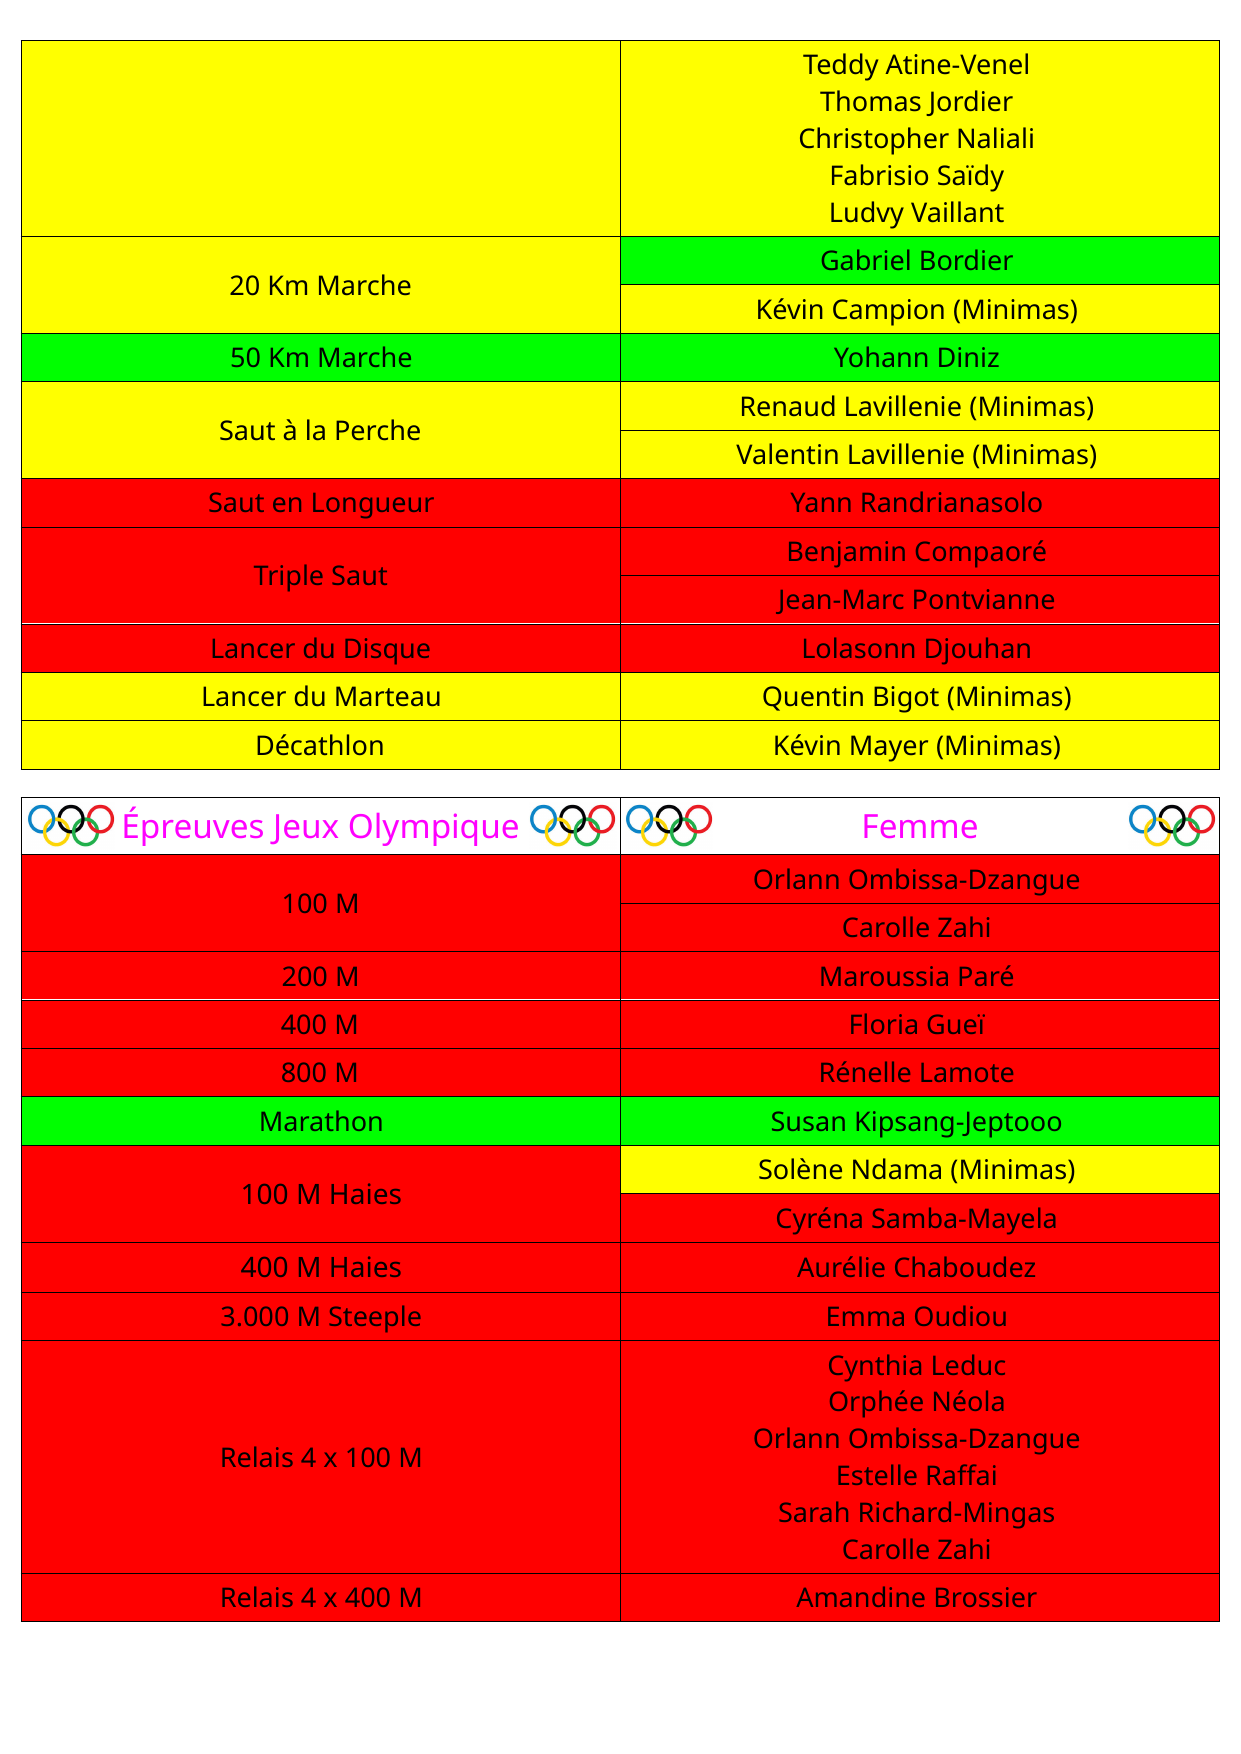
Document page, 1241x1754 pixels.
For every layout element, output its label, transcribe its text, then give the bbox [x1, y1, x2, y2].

table_cell Yann Randrianasolo [621, 479, 1219, 527]
table_cell Emma Oudiou [621, 1293, 1219, 1340]
table_cell Gabriel Bordier [621, 237, 1219, 284]
table_cell Solène Ndama (Minimas) [621, 1146, 1219, 1193]
table_cell Saut en Longueur [22, 479, 620, 527]
table_cell Carolle Zahi [621, 904, 1219, 951]
table_cell Jean-Marc Pontvianne [621, 576, 1219, 623]
table_cell Floria Gueï [621, 1001, 1219, 1048]
table_cell Cyréna Samba-Mayela [621, 1194, 1219, 1242]
table_header [621, 850, 1219, 854]
table_cell Orlann Ombissa-Dzangue [621, 855, 1219, 903]
table_cell Benjamin Compaoré [621, 528, 1219, 575]
table_cell Rénelle Lamote [621, 1049, 1219, 1096]
picture [528, 802, 617, 850]
table_cell 20 Km Marche [22, 237, 620, 333]
table_cell 50 Km Marche [22, 334, 620, 381]
picture [624, 802, 714, 850]
table_cell 100 M [22, 855, 620, 951]
table_cell 100 M Haies [22, 1146, 620, 1242]
table_cell Cynthia Leduc Orphée Néola Orlann Ombissa-Dzangue Estelle Raffai Sarah Richard-Mingas Carolle Zahi [621, 1341, 1219, 1573]
table_cell Aurélie Chaboudez [621, 1243, 1219, 1292]
table_cell Susan Kipsang-Jeptooo [621, 1097, 1219, 1145]
table_cell Yohann Diniz [621, 334, 1219, 381]
table_cell Marathon [22, 1097, 620, 1145]
picture [26, 802, 115, 850]
table_cell 400 M Haies [22, 1243, 620, 1292]
table_cell 800 M [22, 1049, 620, 1096]
table_cell 3.000 M Steeple [22, 1293, 620, 1340]
table_cell Relais 4 x 400 M [22, 1574, 620, 1621]
table_cell Kévin Mayer (Minimas) [621, 721, 1219, 769]
table_cell Lolasonn Djouhan [621, 625, 1219, 672]
table_header [22, 850, 620, 854]
table_cell [22, 41, 620, 236]
table_cell Kévin Campion (Minimas) [621, 285, 1219, 333]
table_header Femme [621, 798, 1219, 849]
table_cell Relais 4 x 100 M [22, 1341, 620, 1573]
table_cell Saut à la Perche [22, 382, 620, 478]
picture [1127, 802, 1217, 850]
table_cell Lancer du Disque [22, 625, 620, 672]
table_cell Teddy Atine-Venel Thomas Jordier Christopher Naliali Fabrisio Saïdy Ludvy Vaillant [621, 41, 1219, 236]
table_cell Lancer du Marteau [22, 673, 620, 720]
table_cell 200 M [22, 952, 620, 999]
table_cell Quentin Bigot (Minimas) [621, 673, 1219, 720]
table_cell Triple Saut [22, 528, 620, 623]
table_cell Valentin Lavillenie (Minimas) [621, 431, 1219, 478]
table_cell Renaud Lavillenie (Minimas) [621, 382, 1219, 430]
table_cell Décathlon [22, 721, 620, 769]
table_header Épreuves Jeux Olympique [22, 798, 620, 849]
table_cell 400 M [22, 1001, 620, 1048]
table_cell Maroussia Paré [621, 952, 1219, 999]
table_cell Amandine Brossier [621, 1574, 1219, 1621]
